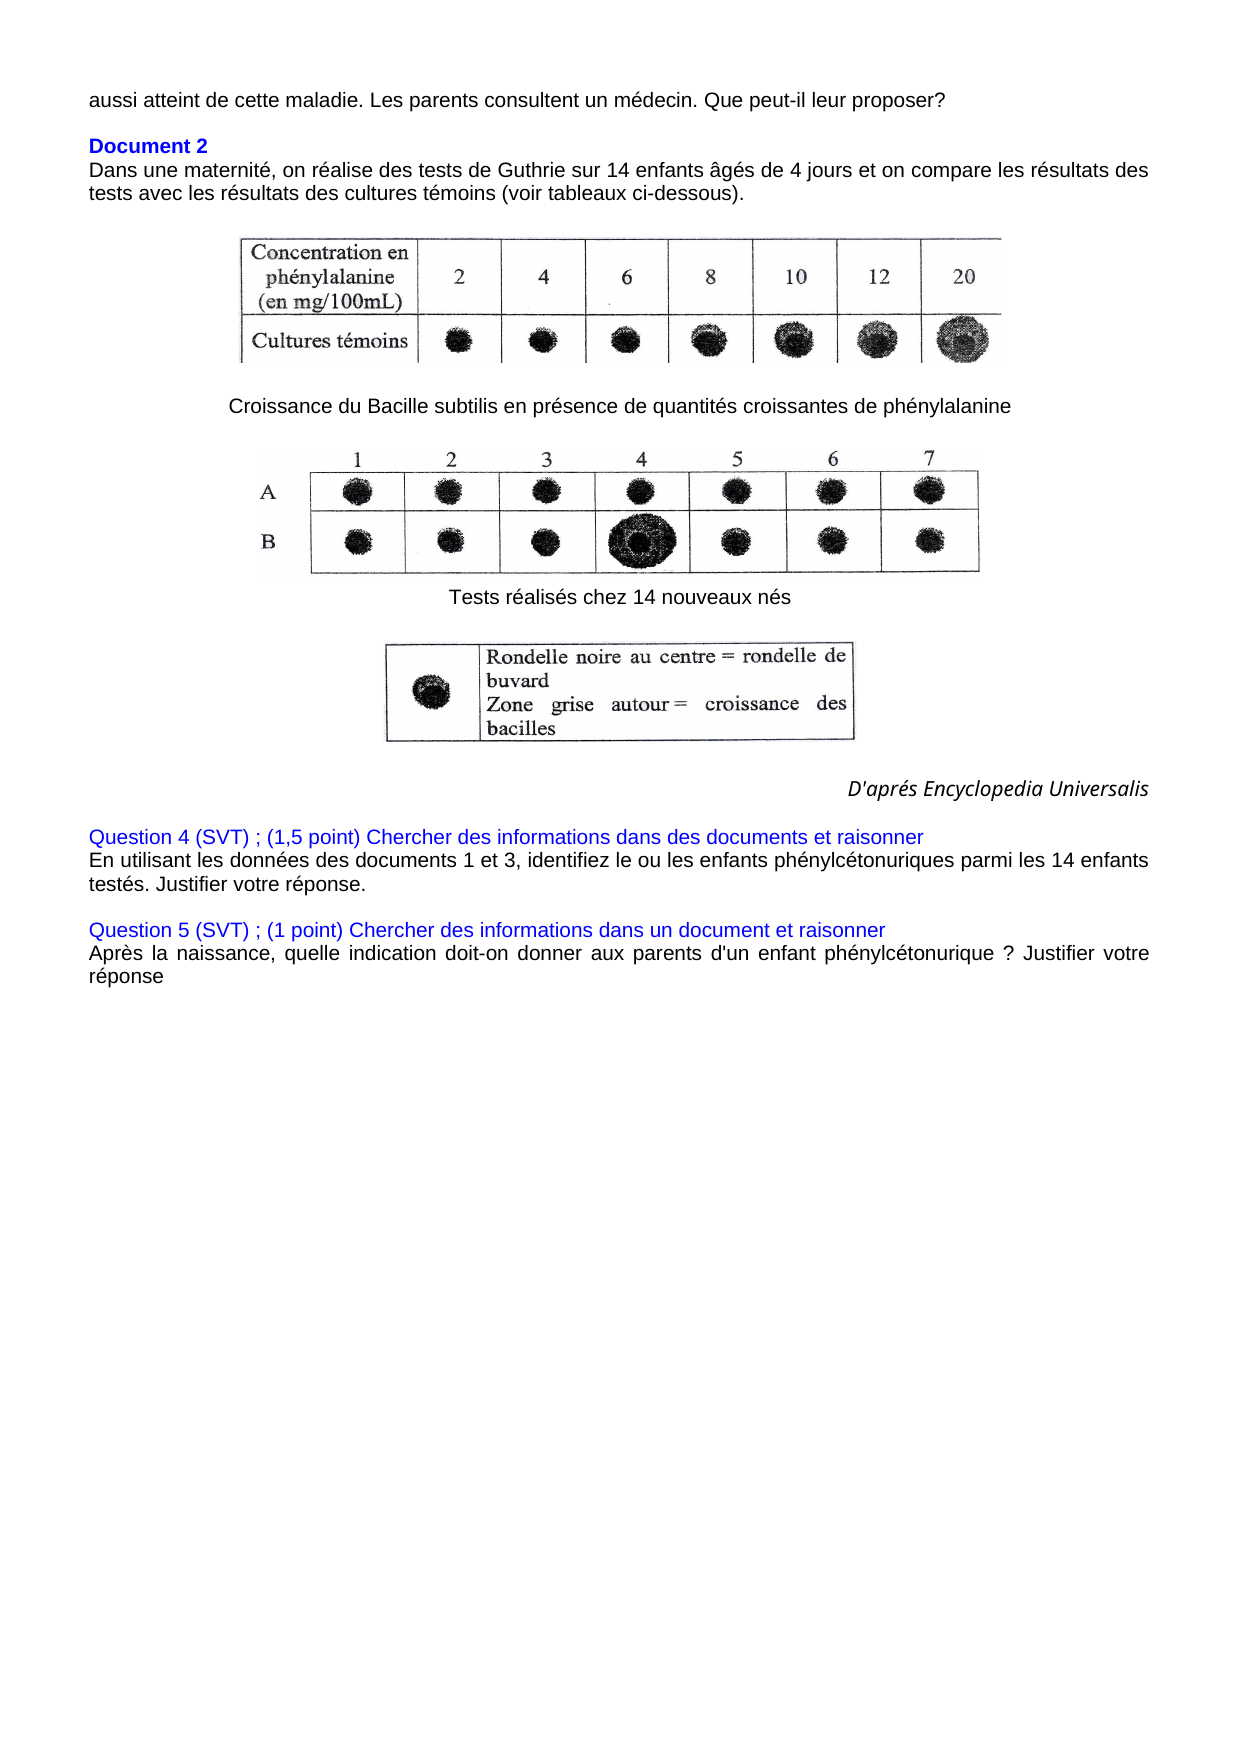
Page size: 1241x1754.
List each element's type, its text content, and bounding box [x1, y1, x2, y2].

text Croissance du Bacille subtilis en présence de quantités croissantes de phénylalanine [89, 395, 1151, 418]
text En utilisant les données des documents 1 et 3, identifiez le ou les enfants phénylcétonuriques parmi les 14 enfants testés. Justifier votre réponse. [89, 849, 1151, 895]
picture [238, 237, 1002, 363]
picture [383, 641, 857, 742]
text Question 4 (SVT) ; (1,5 point) Chercher des informations dans des documents et raisonner [89, 826, 1151, 849]
text Question 5 (SVT) ; (1 point) Chercher des informations dans un document et raisonner [89, 918, 1151, 942]
text Après la naissance, quelle indication doit-on donner aux parents d'un enfant phénylcétonurique ? Justifier votre réponse [89, 942, 1151, 988]
picture [259, 450, 981, 577]
text Document 2 [89, 135, 1151, 158]
text D'aprés Encyclopedia Universalis [89, 774, 1151, 802]
text Dans une maternité, on réalise des tests de Guthrie sur 14 enfants âgés de 4 jours et on compare les résultats des tests avec les résultats des cultures témoins (voir tableaux ci-dessous). [89, 158, 1151, 205]
text Tests réalisés chez 14 nouveaux nés [89, 586, 1151, 609]
text aussi atteint de cette maladie. Les parents consultent un médecin. Que peut-il leur proposer? [89, 89, 1151, 112]
